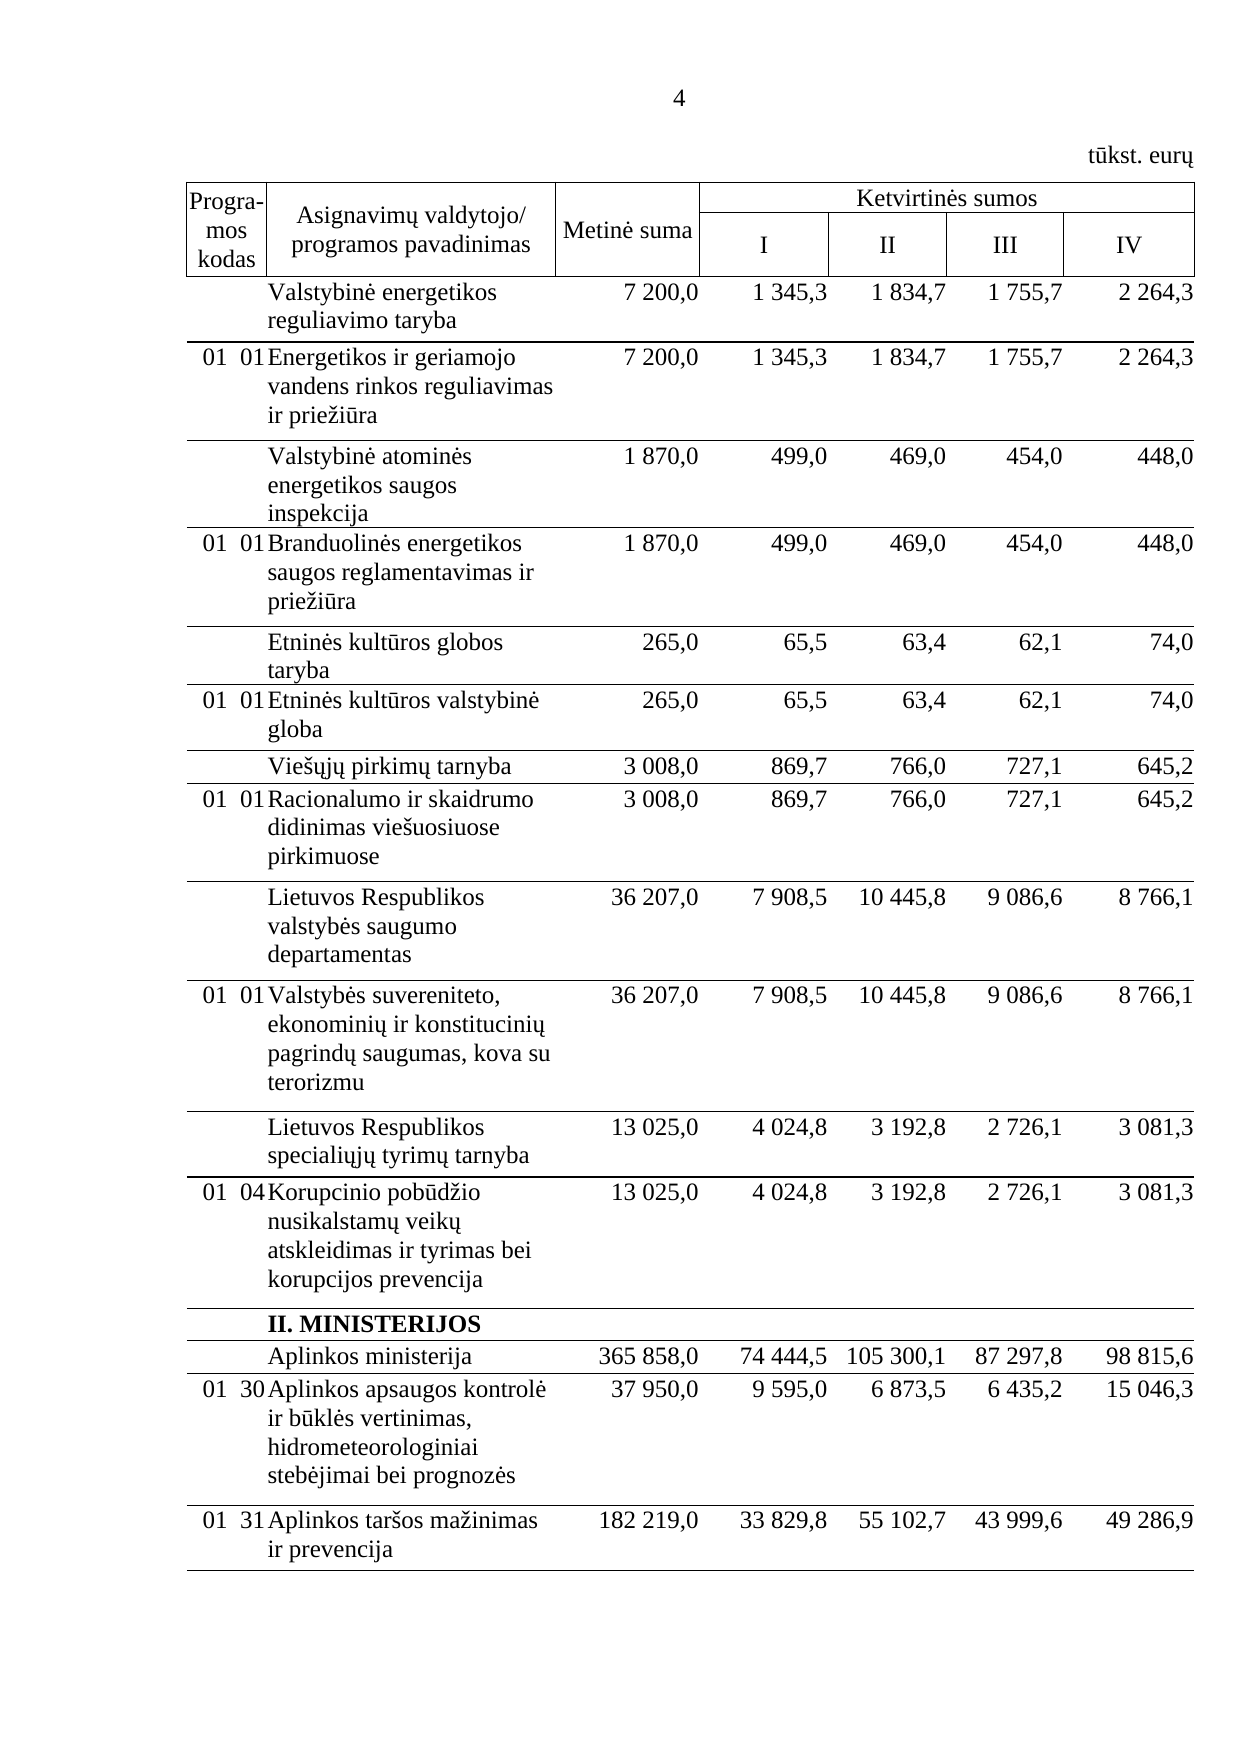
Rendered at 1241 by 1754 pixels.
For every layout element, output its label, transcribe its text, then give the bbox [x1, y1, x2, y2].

table_cell 727,1 [947, 751, 1063, 783]
table_cell [187, 277, 228, 341]
table_cell 499,0 [699, 528, 828, 626]
table_cell 1 755,7 [947, 343, 1063, 440]
table_cell 3 192,8 [828, 1112, 947, 1176]
table_cell Korupcinio pobūdžio nusikalstamų veikų atskleidimas ir tyrimas bei korupcijos prevencija [266, 1178, 556, 1308]
table_cell 727,1 [947, 784, 1063, 881]
table_cell 49 286,9 [1064, 1506, 1194, 1570]
table_cell 8 766,1 [1064, 882, 1194, 979]
table_cell 499,0 [699, 441, 828, 527]
table_cell 04 [229, 1178, 266, 1308]
table_cell [187, 441, 228, 527]
table_cell Aplinkos ministerija [266, 1341, 556, 1373]
table_cell 1 345,3 [699, 343, 828, 440]
table_cell 74,0 [1064, 627, 1194, 684]
table_cell 9 086,6 [947, 981, 1063, 1111]
table_cell [947, 1309, 1063, 1340]
table_cell [229, 751, 266, 783]
table_cell 1 345,3 [699, 277, 828, 341]
table_cell [229, 1112, 266, 1176]
table_cell Aplinkos taršos mažinimas ir prevencija [266, 1506, 556, 1570]
table_cell [187, 627, 228, 684]
table_cell 6 873,5 [828, 1374, 947, 1504]
table_cell 63,4 [828, 685, 947, 750]
table_cell II [829, 213, 946, 276]
table_cell 3 008,0 [556, 751, 699, 783]
table_cell [187, 1341, 228, 1373]
table_cell Etninės kultūros globos taryba [266, 627, 556, 684]
table_cell 1 834,7 [828, 343, 947, 440]
table_cell Racionalumo ir skaidrumo didinimas viešuosiuose pirkimuose [266, 784, 556, 881]
table_cell Valstybės suvereniteto, ekonominių ir konstitucinių pagrindų saugumas, kova su terorizmu [266, 981, 556, 1111]
table_cell 65,5 [699, 685, 828, 750]
table_cell 105 300,1 [828, 1341, 947, 1373]
table_cell Valstybinė atominės energetikos saugos inspekcija [266, 441, 556, 527]
table_cell 766,0 [828, 784, 947, 881]
table_cell 37 950,0 [556, 1374, 699, 1504]
table_cell 365 858,0 [556, 1341, 699, 1373]
table_cell 454,0 [947, 441, 1063, 527]
table_cell 55 102,7 [828, 1506, 947, 1570]
table_cell [187, 1112, 228, 1176]
table_cell 645,2 [1064, 784, 1194, 881]
table_cell 7 200,0 [556, 277, 699, 341]
table_cell 01 [229, 981, 266, 1111]
table_cell 74 444,5 [699, 1341, 828, 1373]
table_cell 1 755,7 [947, 277, 1063, 341]
table_header [828, 140, 947, 182]
table_cell [187, 1309, 228, 1340]
table_cell [187, 882, 228, 979]
table_cell Asignavimų valdytojo/ programos pavadinimas [267, 183, 555, 276]
table_cell 31 [229, 1506, 266, 1570]
table_cell 4 024,8 [699, 1112, 828, 1176]
table_cell Valstybinė energetikos reguliavimo taryba [266, 277, 556, 341]
table_cell Branduolinės energetikos saugos reglamentavimas ir priežiūra [266, 528, 556, 626]
table_cell 9 086,6 [947, 882, 1063, 979]
table_cell 869,7 [699, 751, 828, 783]
table_cell 10 445,8 [828, 981, 947, 1111]
table_cell 766,0 [828, 751, 947, 783]
table_cell 01 [187, 528, 228, 626]
table_header [556, 140, 699, 182]
table_cell III [947, 213, 1063, 276]
table_cell [828, 1309, 947, 1340]
table_cell I [700, 213, 828, 276]
table_cell 63,4 [828, 627, 947, 684]
table_cell 645,2 [1064, 751, 1194, 783]
table_cell 2 726,1 [947, 1178, 1063, 1308]
table_cell 448,0 [1064, 528, 1194, 626]
table_cell [556, 1309, 699, 1340]
table_cell IV [1064, 213, 1194, 276]
table_cell [229, 1309, 266, 1340]
table_cell 448,0 [1064, 441, 1194, 527]
table_cell 01 [187, 1506, 228, 1570]
table_cell 469,0 [828, 441, 947, 527]
table_cell 01 [187, 343, 228, 440]
table_cell 3 081,3 [1064, 1178, 1194, 1308]
table_cell [229, 441, 266, 527]
table_cell Energetikos ir geriamojo vandens rinkos reguliavimas ir priežiūra [266, 343, 556, 440]
table_cell [187, 751, 228, 783]
table_cell 3 192,8 [828, 1178, 947, 1308]
table_header [266, 140, 556, 182]
table_cell 13 025,0 [556, 1178, 699, 1308]
table_cell 74,0 [1064, 685, 1194, 750]
table_cell 1 870,0 [556, 441, 699, 527]
table_header [229, 140, 266, 182]
table_cell 8 766,1 [1064, 981, 1194, 1111]
table_cell 265,0 [556, 627, 699, 684]
table_cell 2 264,3 [1064, 277, 1194, 341]
table_cell 01 [187, 981, 228, 1111]
table_cell 2 726,1 [947, 1112, 1063, 1176]
table_cell [229, 882, 266, 979]
table_cell 30 [229, 1374, 266, 1504]
table_cell 869,7 [699, 784, 828, 881]
table_cell 265,0 [556, 685, 699, 750]
table_cell Viešųjų pirkimų tarnyba [266, 751, 556, 783]
table_cell 469,0 [828, 528, 947, 626]
table_header tūkst. eurų [947, 140, 1194, 182]
table_cell II. MINISTERIJOS [266, 1309, 556, 1340]
table_cell 1 834,7 [828, 277, 947, 341]
table_cell 4 024,8 [699, 1178, 828, 1308]
table_cell 15 046,3 [1064, 1374, 1194, 1504]
table_header [699, 140, 828, 182]
table_cell 01 [187, 1178, 228, 1308]
table_cell 43 999,6 [947, 1506, 1063, 1570]
table_cell Progra-mos kodas [187, 183, 266, 276]
table_cell 182 219,0 [556, 1506, 699, 1570]
table_cell 01 [229, 528, 266, 626]
table_cell [1064, 1309, 1194, 1340]
table_cell 36 207,0 [556, 981, 699, 1111]
table_cell 1 870,0 [556, 528, 699, 626]
table_cell Lietuvos Respublikos valstybės saugumo departamentas [266, 882, 556, 979]
table_cell 01 [187, 685, 228, 750]
table_cell 65,5 [699, 627, 828, 684]
table_cell 36 207,0 [556, 882, 699, 979]
table_cell 454,0 [947, 528, 1063, 626]
table_cell 2 264,3 [1064, 343, 1194, 440]
table_cell 33 829,8 [699, 1506, 828, 1570]
table_cell 7 908,5 [699, 981, 828, 1111]
table_cell 7 908,5 [699, 882, 828, 979]
table_cell 87 297,8 [947, 1341, 1063, 1373]
table_cell 13 025,0 [556, 1112, 699, 1176]
table_cell [699, 1309, 828, 1340]
table_cell 7 200,0 [556, 343, 699, 440]
table_cell Ketvirtinės sumos [700, 183, 1194, 212]
table_cell 10 445,8 [828, 882, 947, 979]
table_cell [229, 627, 266, 684]
table_cell 01 [229, 784, 266, 881]
table_cell 01 [187, 784, 228, 881]
table_cell Aplinkos apsaugos kontrolė ir būklės vertinimas, hidrometeorologiniai stebėjimai bei prognozės [266, 1374, 556, 1504]
table_cell [229, 1341, 266, 1373]
table_cell 01 [229, 685, 266, 750]
table_cell 62,1 [947, 627, 1063, 684]
table_cell 01 [229, 343, 266, 440]
table_cell 98 815,6 [1064, 1341, 1194, 1373]
table_cell 01 [187, 1374, 228, 1504]
table_cell Metinė suma [556, 183, 699, 276]
table_cell 62,1 [947, 685, 1063, 750]
table_cell 3 081,3 [1064, 1112, 1194, 1176]
table_header [187, 140, 228, 182]
table_cell Lietuvos Respublikos specialiųjų tyrimų tarnyba [266, 1112, 556, 1176]
table_cell [229, 277, 266, 341]
table_cell 3 008,0 [556, 784, 699, 881]
table_cell Etninės kultūros valstybinė globa [266, 685, 556, 750]
table_cell 9 595,0 [699, 1374, 828, 1504]
table_cell 6 435,2 [947, 1374, 1063, 1504]
